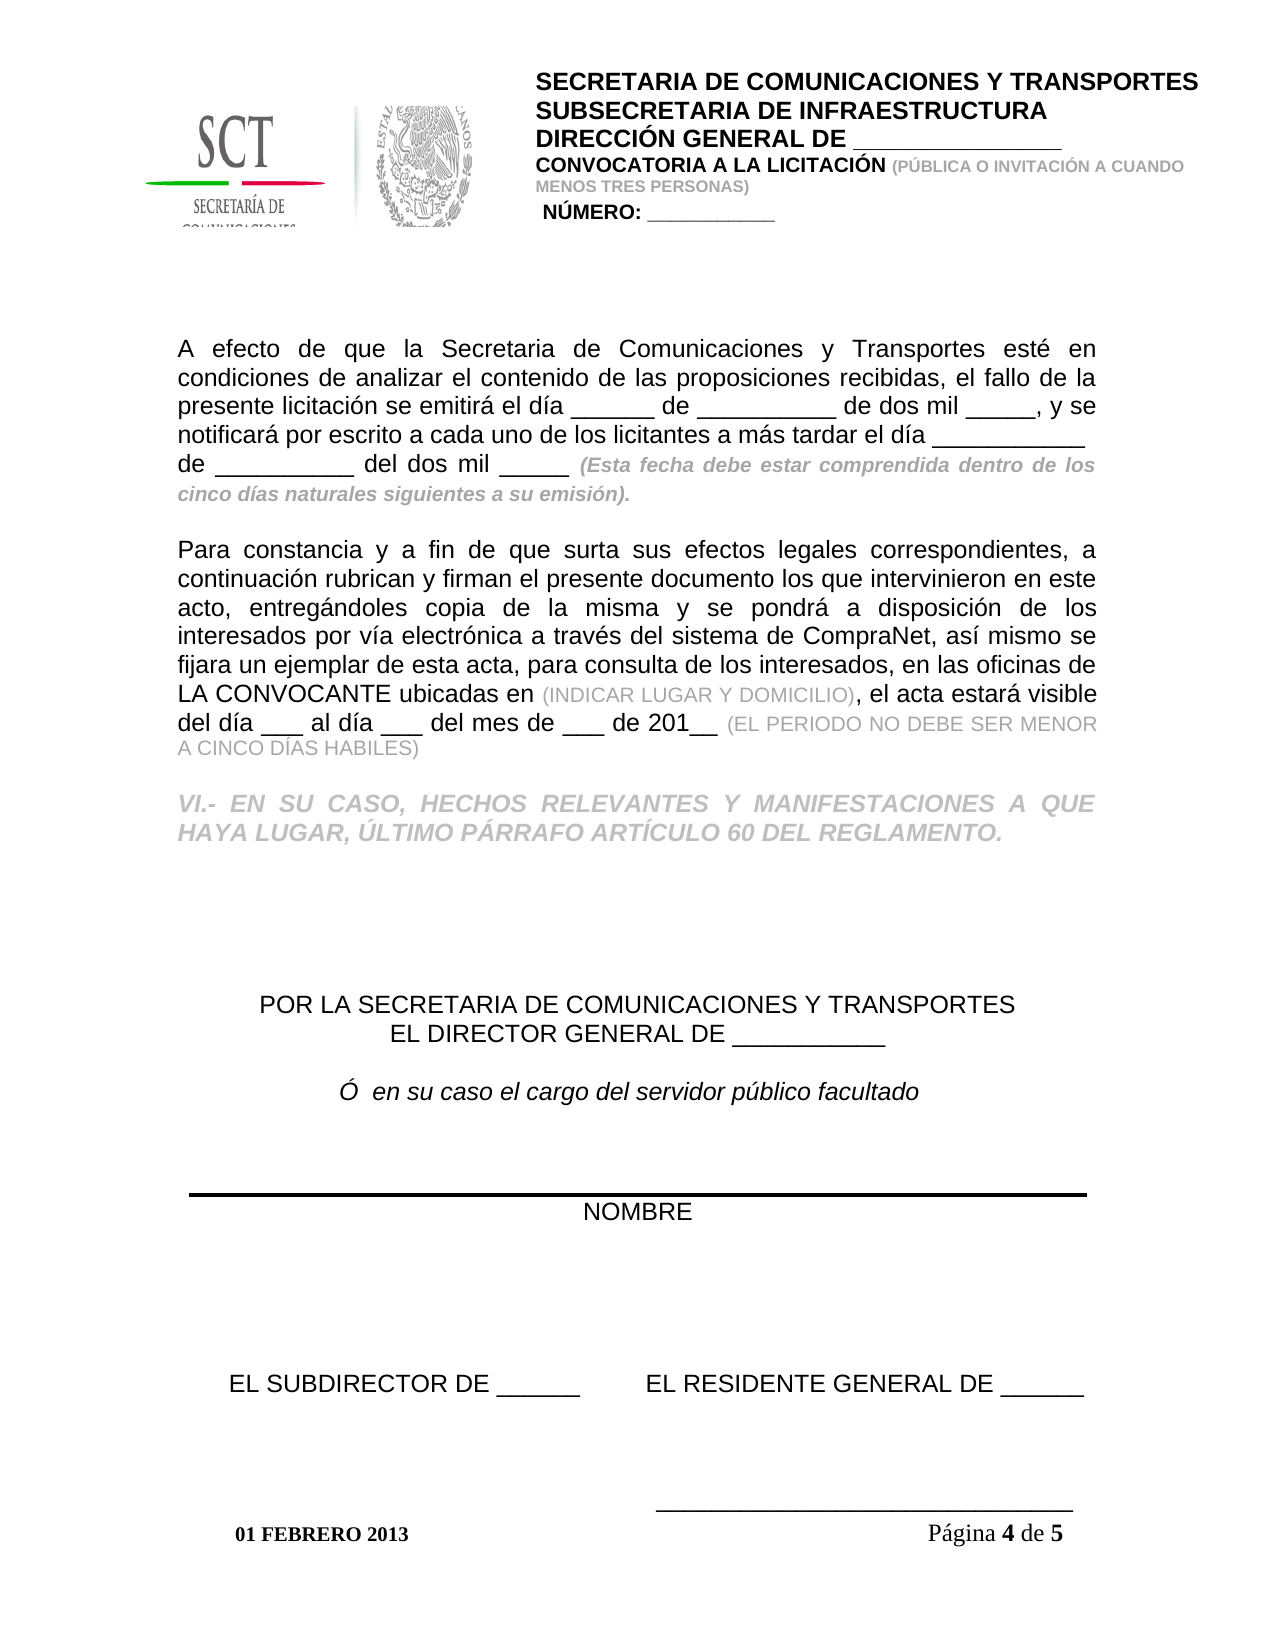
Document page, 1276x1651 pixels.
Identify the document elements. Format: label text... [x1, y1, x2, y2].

text Para constancia y a fin de que surta sus efectos legales correspondientes, a continuación rubrican y firman el presente documento los que intervinieron en este acto, entregándoles copia de la misma y se pondrá a disposición de los interesados por vía electrónica a través del sistema de CompraNet, así mismo se fijara un ejemplar de esta acta, para consulta de los interesados, en las oficinas de LA CONVOCANTE ubicadas en (INDICAR LUGAR Y DOMICILIO), el acta estará visible del día ___ al día ___ del mes de ___ de 201__ (EL PERIODO NO DEBE SER MENOR A CINCO DÍAS HABILES) [177, 535, 1098, 760]
text A efecto de que la Secretaria de Comunicaciones y Transportes esté en condiciones de analizar el contenido de las proposiciones recibidas, el fallo de la presente licitación se emitirá el día ______ de __________ de dos mil _____, y se notificará por escrito a cada uno de los licitantes a más tardar el día ___________ [177, 334, 1098, 449]
table_header EL RESIDENTE GENERAL DE ______ ______________________________ [632, 1369, 1098, 1513]
table_header EL SUBDIRECTOR DE ______ [177, 1369, 632, 1513]
text de __________ del dos mil _____ (Esta fecha debe estar comprendida dentro de los cinco días naturales siguientes a su emisión). [177, 449, 1098, 506]
table_header POR LA SECRETARIA DE COMUNICACIONES Y TRANSPORTES EL DIRECTOR GENERAL DE ___________ Ó en su caso el cargo del servidor público facultado NOMBRE [177, 990, 1098, 1225]
text VI.- EN SU CASO, HECHOS RELEVANTES Y MANIFESTACIONES A QUE HAYA LUGAR, ÚLTIMO PÁRRAFO ARTÍCULO 60 DEL REGLAMENTO. [177, 789, 1098, 846]
